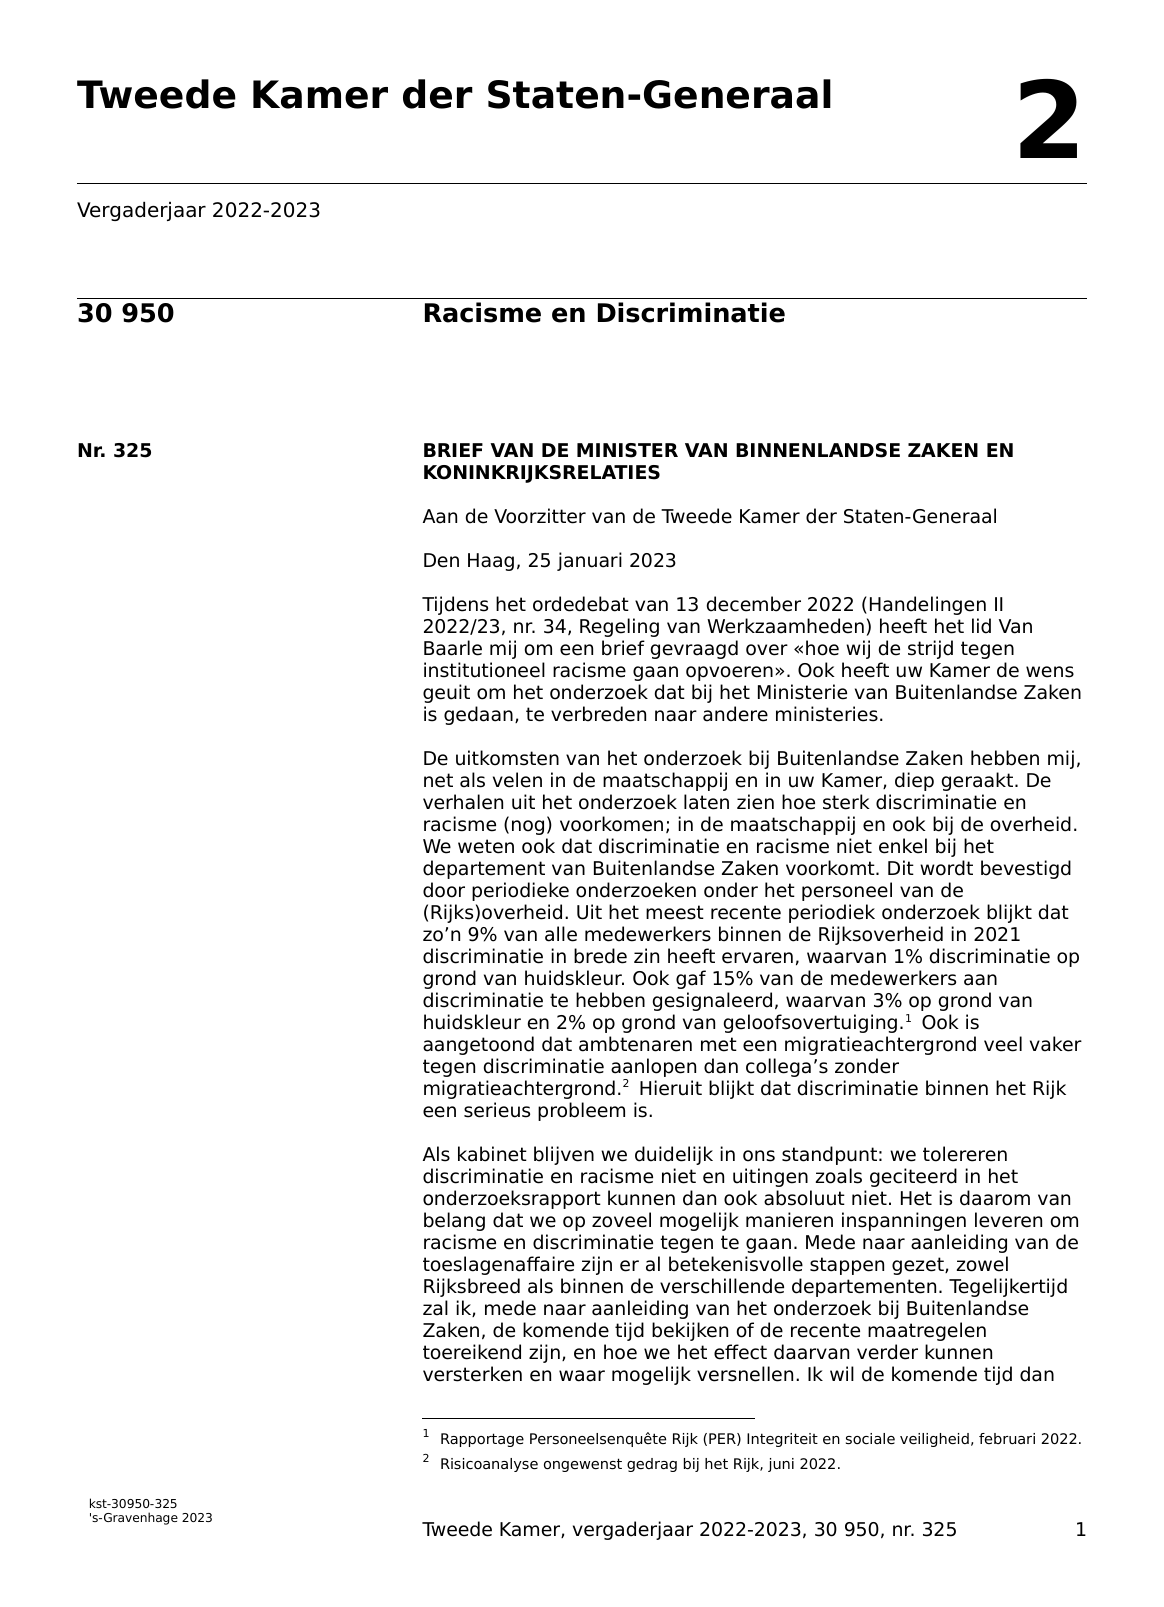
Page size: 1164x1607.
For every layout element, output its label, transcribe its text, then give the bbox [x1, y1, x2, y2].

text Rapportage Personeelsenquête Rijk (PER) Integriteit en sociale veiligheid, februari 2022. [422, 1427, 1087, 1449]
text Tijdens het ordedebat van 13 december 2022 (Handelingen II 2022/23, nr. 34, Regeling van Werkzaamheden) heeft het lid Van Baarle mij om een brief gevraagd over «hoe wij de strijd tegen institutioneel racisme gaan opvoeren». Ook heeft uw Kamer de wens geuit om het onderzoek dat bij het Ministerie van Buitenlandse Zaken is gedaan, te verbreden naar andere ministeries. [422, 594, 1087, 726]
subtitle 30 950 Racisme en Discriminatie [77, 299, 1087, 329]
text kst-30950-325 [88, 1497, 323, 1511]
table_header 2 [886, 59, 1087, 183]
text Aan de Voorzitter van de Tweede Kamer der Staten-Generaal [422, 506, 1087, 528]
text Risicoanalyse ongewenst gedrag bij het Rijk, juni 2022. [422, 1452, 1087, 1474]
table_header Tweede Kamer der Staten-Generaal [77, 59, 886, 183]
text 's-Gravenhage 2023 [88, 1511, 323, 1525]
text De uitkomsten van het onderzoek bij Buitenlandse Zaken hebben mij, net als velen in de maatschappij en in uw Kamer, diep geraakt. De verhalen uit het onderzoek laten zien hoe sterk discriminatie en racisme (nog) voorkomen; in de maatschappij en ook bij de overheid. We weten ook dat discriminatie en racisme niet enkel bij het departement van Buitenlandse Zaken voorkomt. Dit wordt bevestigd door periodieke onderzoeken onder het personeel van de (Rijks)overheid. Uit het meest recente periodiek onderzoek blijkt dat zo’n 9% van alle medewerkers binnen de Rijksoverheid in 2021 discriminatie in brede zin heeft ervaren, waarvan 1% discriminatie op grond van huidskleur. Ook gaf 15% van de medewerkers aan discriminatie te hebben gesignaleerd, waarvan 3% op grond van huidskleur en 2% op grond van geloofsovertuiging. Ook is aangetoond dat ambtenaren met een migratieachtergrond veel vaker tegen discriminatie aanlopen dan collega’s zonder migratieachtergrond. Hieruit blijkt dat discriminatie binnen het Rijk een serieus probleem is. [422, 748, 1087, 1122]
text Als kabinet blijven we duidelijk in ons standpunt: we tolereren discriminatie en racisme niet en uitingen zoals geciteerd in het onderzoeksrapport kunnen dan ook absoluut niet. Het is daarom van belang dat we op zoveel mogelijk manieren inspanningen leveren om racisme en discriminatie tegen te gaan. Mede naar aanleiding van de toeslagenaffaire zijn er al betekenisvolle stappen gezet, zowel Rijksbreed als binnen de verschillende departementen. Tegelijkertijd zal ik, mede naar aanleiding van het onderzoek bij Buitenlandse Zaken, de komende tijd bekijken of de recente maatregelen toereikend zijn, en hoe we het effect daarvan verder kunnen versterken en waar mogelijk versnellen. Ik wil de komende tijd dan [422, 1144, 1087, 1386]
subtitle Nr. 325 BRIEF VAN DE MINISTER VAN BINNENLANDSE ZAKEN EN KONINKRIJKSRELATIES [77, 440, 1087, 484]
table_cell Vergaderjaar 2022-2023 [77, 184, 1087, 298]
text Den Haag, 25 januari 2023 [422, 550, 1087, 572]
